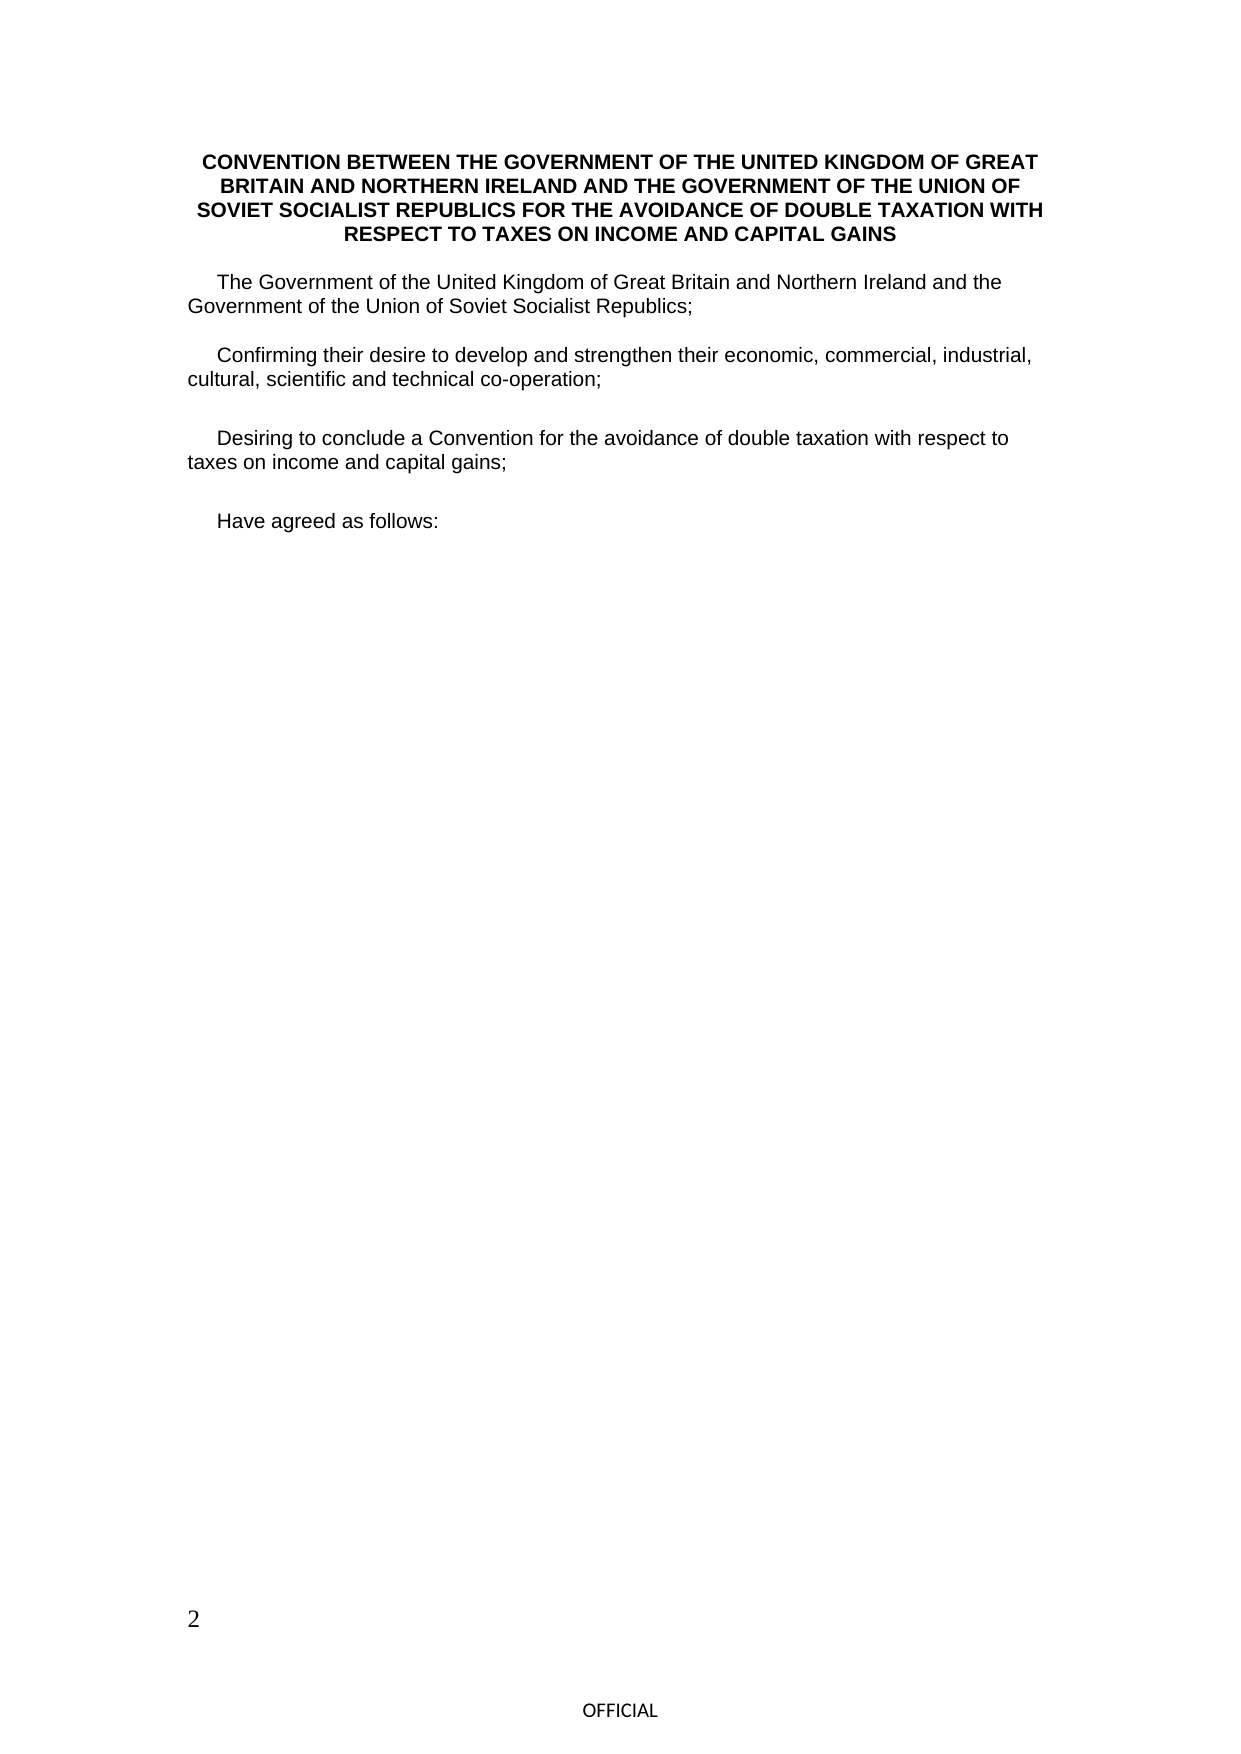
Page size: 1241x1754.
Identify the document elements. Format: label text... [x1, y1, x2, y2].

text The Government of the United Kingdom of Great Britain and Northern Ireland and the Government of the Union of Soviet Socialist Republics; [187, 246, 1053, 318]
text Desiring to conclude a Convention for the avoidance of double taxation with respect to taxes on income and capital gains; [187, 426, 1053, 474]
text CONVENTION BETWEEN THE GOVERNMENT OF THE UNITED KINGDOM OF GREAT BRITAIN AND NORTHERN IRELAND AND THE GOVERNMENT OF THE UNION OF SOVIET SOCIALIST REPUBLICS FOR THE AVOIDANCE OF DOUBLE TAXATION WITH RESPECT TO TAXES ON INCOME AND CAPITAL GAINS [187, 150, 1053, 246]
text Have agreed as follows: [187, 509, 1053, 533]
text Confirming their desire to develop and strengthen their economic, commercial, industrial, cultural, scientific and technical co-operation; [187, 343, 1053, 391]
